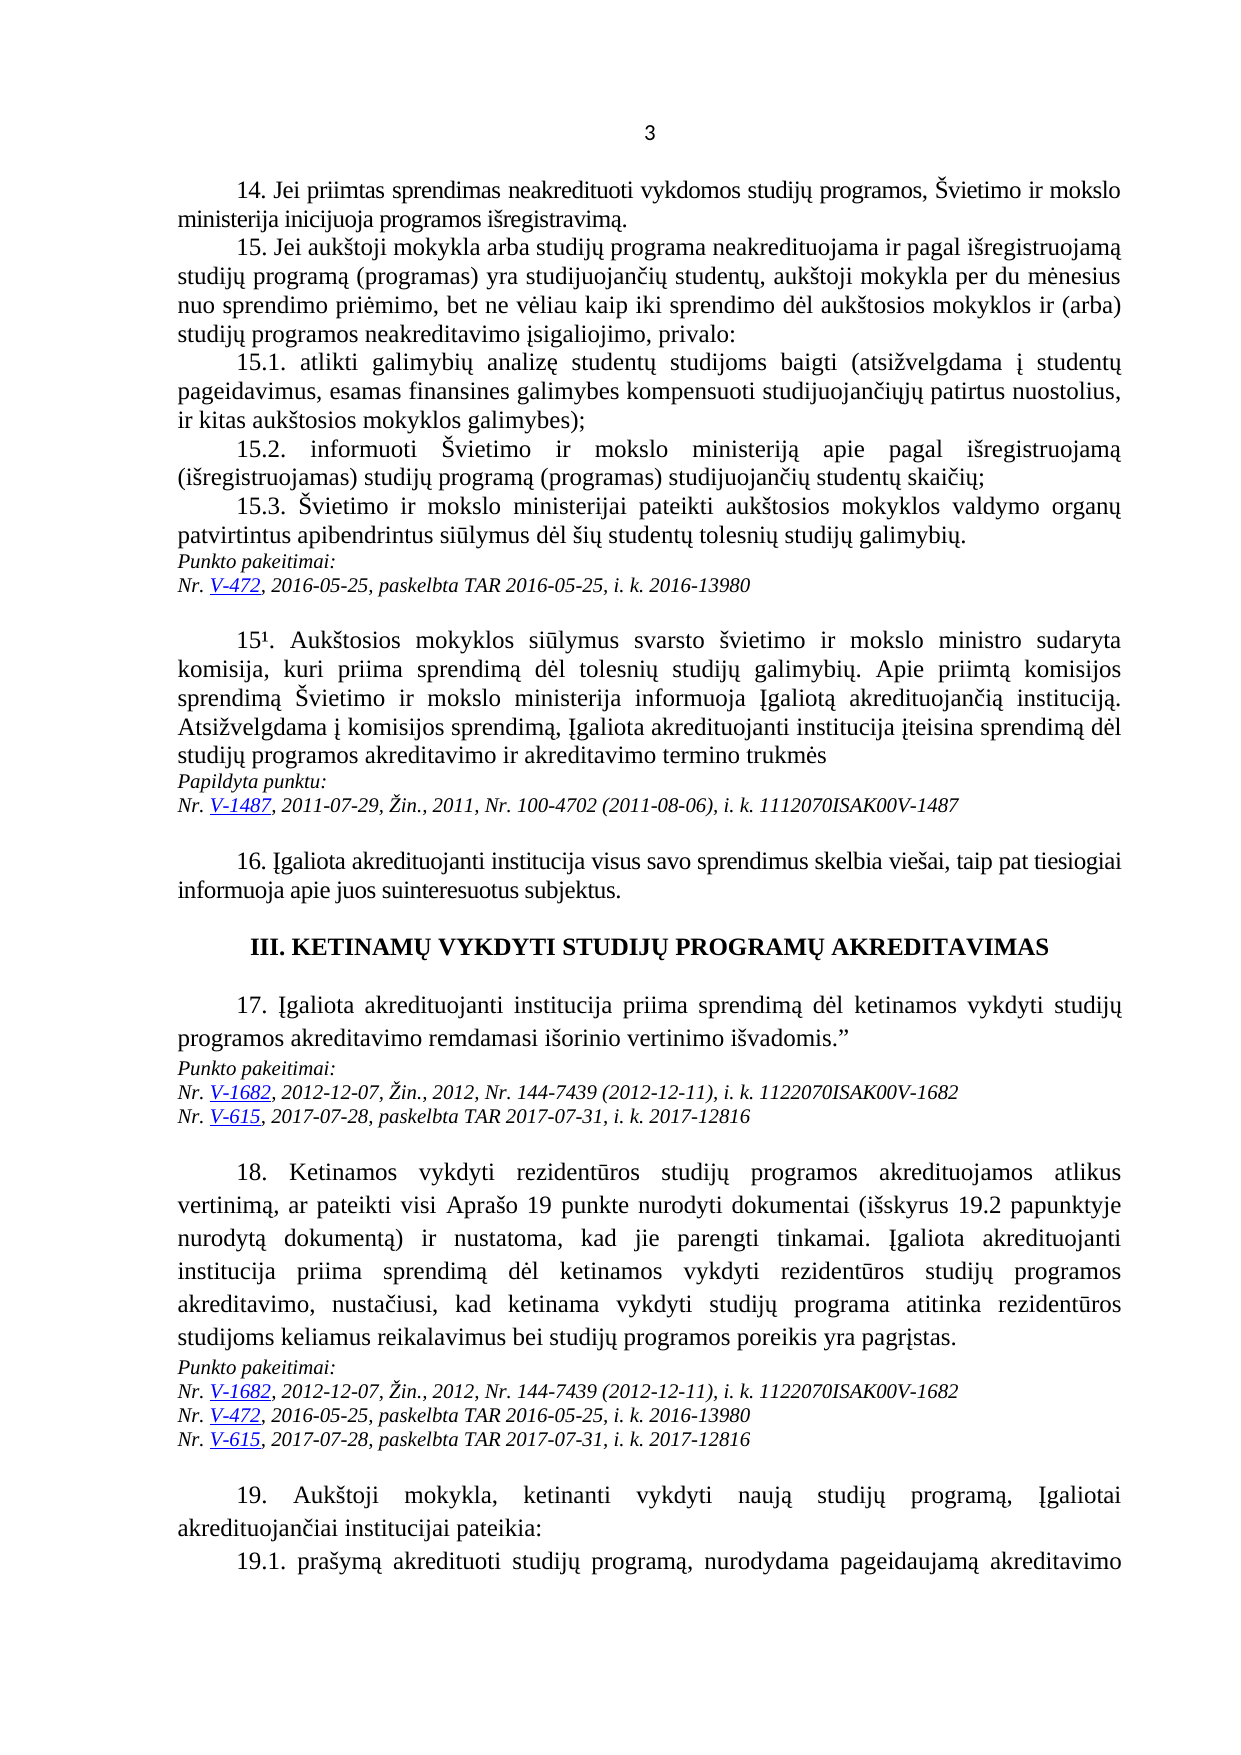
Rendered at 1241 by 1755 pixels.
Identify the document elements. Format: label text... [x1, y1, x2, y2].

text Nr. V-472, 2016-05-25, paskelbta TAR 2016-05-25, i. k. 2016-13980 [177, 1403, 1122, 1427]
text 15¹. Aukštosios mokyklos siūlymus svarsto švietimo ir mokslo ministro sudaryta komisija, kuri priima sprendimą dėl tolesnių studijų galimybių. Apie priimtą komisijos sprendimą Švietimo ir mokslo ministerija informuoja Įgaliotą akredituojančią instituciją. Atsižvelgdama į komisijos sprendimą, Įgaliota akredituojanti institucija įteisina sprendimą dėl studijų programos akreditavimo ir akreditavimo termino trukmės [177, 626, 1122, 769]
text Nr. V-1682, 2012-12-07, Žin., 2012, Nr. 144-7439 (2012-12-11), i. k. 1122070ISAK00V-1682 [177, 1080, 1122, 1104]
text 18. Ketinamos vykdyti rezidentūros studijų programos akredituojamos atlikus vertinimą, ar pateikti visi Aprašo 19 punkte nurodyti dokumentai (išskyrus 19.2 papunktyje nurodytą dokumentą) ir nustatoma, kad jie parengti tinkamai. Įgaliota akredituojanti institucija priima sprendimą dėl ketinamos vykdyti rezidentūros studijų programos akreditavimo, nustačiusi, kad ketinama vykdyti studijų programa atitinka rezidentūros studijoms keliamus reikalavimus bei studijų programos poreikis yra pagrįstas. [177, 1157, 1122, 1351]
text 15.1. atlikti galimybių analizę studentų studijoms baigti (atsižvelgdama į studentų pageidavimus, esamas finansines galimybes kompensuoti studijuojančiųjų patirtus nuostolius, ir kitas aukštosios mokyklos galimybes); [177, 347, 1122, 434]
text Nr. V-615, 2017-07-28, paskelbta TAR 2017-07-31, i. k. 2017-12816 [177, 1427, 1122, 1451]
text 16. Įgaliota akredituojanti institucija visus savo sprendimus skelbia viešai, taip pat tiesiogiai informuoja apie juos suinteresuotus subjektus. [177, 846, 1122, 904]
text Punkto pakeitimai: [177, 1056, 1122, 1080]
text 14. Jei priimtas sprendimas neakredituoti vykdomos studijų programos, Švietimo ir mokslo ministerija inicijuoja programos išregistravimą. [177, 175, 1122, 232]
text III. KETINAMŲ VYKDYTI STUDIJŲ PROGRAMŲ AKREDITAVIMAS [177, 932, 1122, 961]
text Nr. V-472, 2016-05-25, paskelbta TAR 2016-05-25, i. k. 2016-13980 [177, 573, 1122, 597]
text 15.3. Švietimo ir mokslo ministerijai pateikti aukštosios mokyklos valdymo organų patvirtintus apibendrintus siūlymus dėl šių studentų tolesnių studijų galimybių. [177, 491, 1122, 549]
text Papildyta punktu: [177, 769, 1122, 793]
text Nr. V-615, 2017-07-28, paskelbta TAR 2017-07-31, i. k. 2017-12816 [177, 1104, 1122, 1128]
text Nr. V-1487, 2011-07-29, Žin., 2011, Nr. 100-4702 (2011-08-06), i. k. 1112070ISAK00V-1487 [177, 793, 1122, 817]
text 19. Aukštoji mokykla, ketinanti vykdyti naują studijų programą, Įgaliotai akredituojančiai institucijai pateikia: [177, 1480, 1122, 1542]
text 19.1. prašymą akredituoti studijų programą, nurodydama pageidaujamą akreditavimo [177, 1546, 1122, 1575]
text Punkto pakeitimai: [177, 1355, 1122, 1379]
text Punkto pakeitimai: [177, 549, 1122, 573]
text 17. Įgaliota akredituojanti institucija priima sprendimą dėl ketinamos vykdyti studijų programos akreditavimo remdamasi išorinio vertinimo išvadomis.” [177, 990, 1122, 1052]
text 15. Jei aukštoji mokykla arba studijų programa neakredituojama ir pagal išregistruojamą studijų programą (programas) yra studijuojančių studentų, aukštoji mokykla per du mėnesius nuo sprendimo priėmimo, bet ne vėliau kaip iki sprendimo dėl aukštosios mokyklos ir (arba) studijų programos neakreditavimo įsigaliojimo, privalo: [177, 232, 1122, 347]
text 15.2. informuoti Švietimo ir mokslo ministeriją apie pagal išregistruojamą (išregistruojamas) studijų programą (programas) studijuojančių studentų skaičių; [177, 434, 1122, 491]
text Nr. V-1682, 2012-12-07, Žin., 2012, Nr. 144-7439 (2012-12-11), i. k. 1122070ISAK00V-1682 [177, 1379, 1122, 1403]
